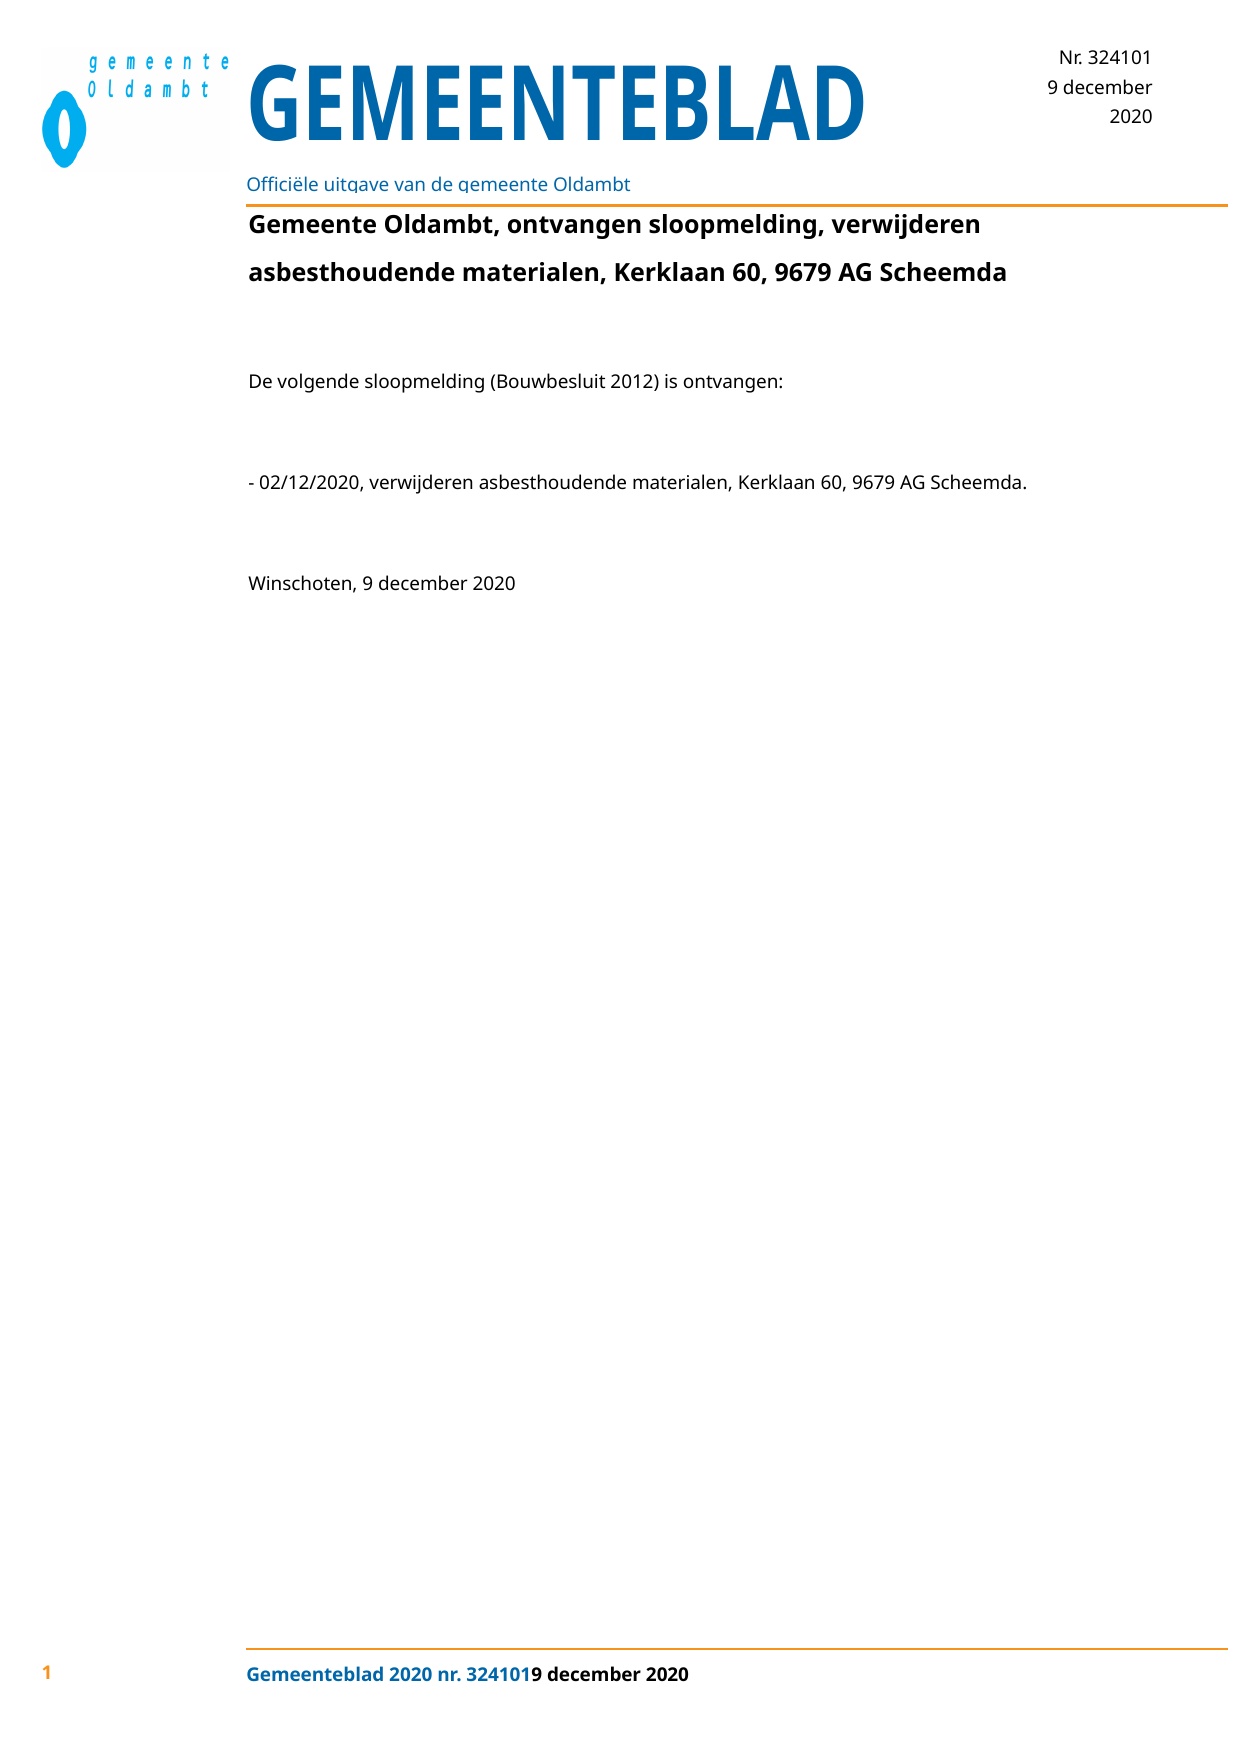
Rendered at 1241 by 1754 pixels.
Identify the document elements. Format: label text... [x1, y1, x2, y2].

text De volgende sloopmelding (Bouwbesluit 2012) is ontvangen: [248, 368, 1152, 394]
text Winschoten, 9 december 2020 [248, 570, 1152, 596]
text - 02/12/2020, verwijderen asbesthoudende materialen, Kerklaan 60, 9679 AG Scheemda. [248, 469, 1152, 495]
picture [41, 47, 231, 172]
text Gemeente Oldambt, ontvangen sloopmelding, verwijderen asbesthoudende materialen, Kerklaan 60, 9679 AG Scheemda [248, 207, 1152, 288]
